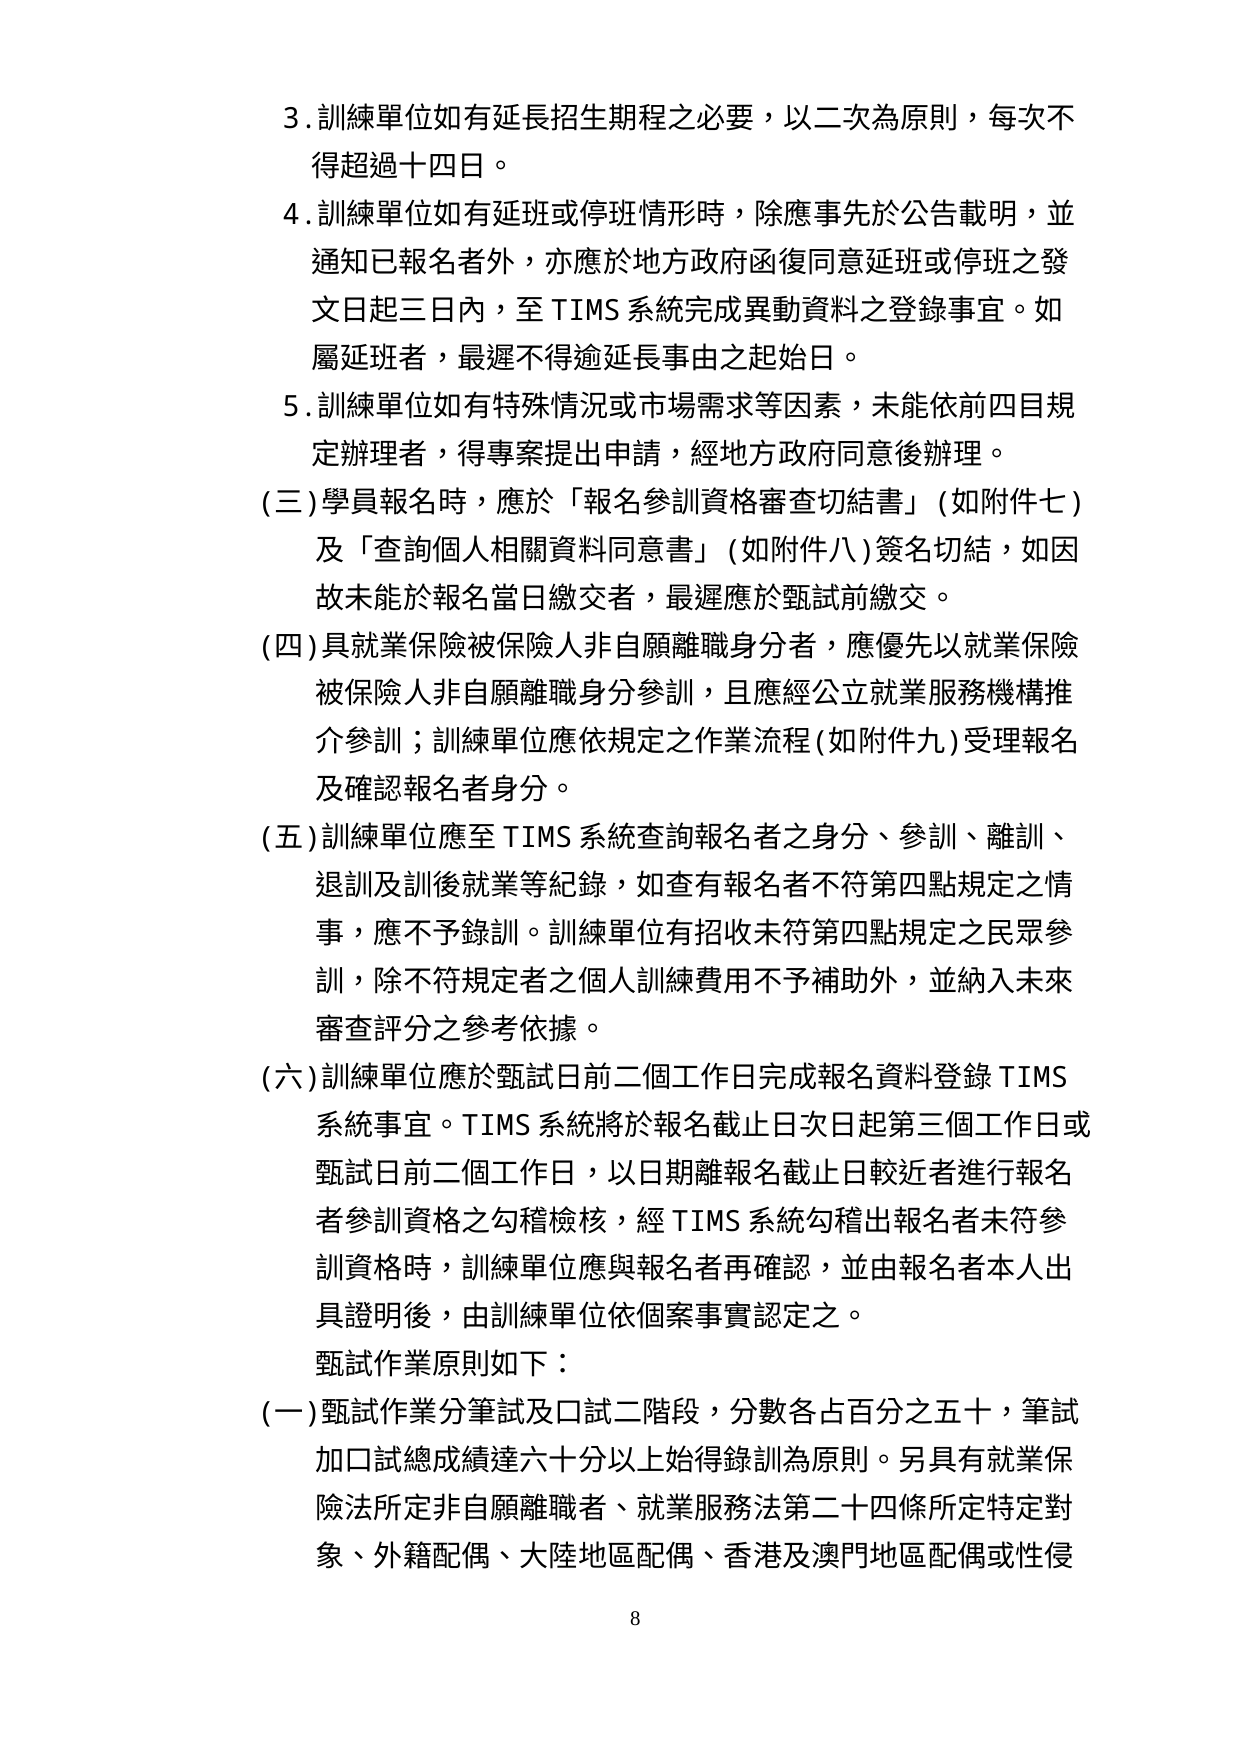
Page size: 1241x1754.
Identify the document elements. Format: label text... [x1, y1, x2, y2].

table_cell 3.訓練單位如有延長招生期程之必要，以二次為原則，每次不得超過十四日。 4.訓練單位如有延班或停班情形時，除應事先於公告載明，並通知已報名者外，亦應於地方政府函復同意延班或停班之發文日起三日內，至TIMS系統完成異動資料之登錄事宜。如屬延班者，最遲不得逾延長事由之起始日。 5.訓練單位如有特殊情況或市場需求等因素，未能依前四目規定辦理者，得專案提出申請，經地方政府同意後辦理。 (三)學員報名時，應於「報名參訓資格審查切結書」(如附件七)及「查詢個人相關資料同意書」(如附件八)簽名切結，如因故未能於報名當日繳交者，最遲應於甄試前繳交。 (四)具就業保險被保險人非自願離職身分者，應優先以就業保險被保險人非自願離職身分參訓，且應經公立就業服務機構推介參訓；訓練單位應依規定之作業流程(如附件九)受理報名及確認報名者身分。 (五)訓練單位應至TIMS系統查詢報名者之身分、參訓、離訓、退訓及訓後就業等紀錄，如查有報名者不符第四點規定之情事，應不予錄訓。訓練單位有招收未符第四點規定之民眾參訓，除不符規定者之個人訓練費用不予補助外，並納入未來審查評分之參考依據。 (六)訓練單位應於甄試日前二個工作日完成報名資料登錄TIMS系統事宜。TIMS系統將於報名截止日次日起第三個工作日或甄試日前二個工作日，以日期離報名截止日較近者進行報名者參訓資格之勾稽檢核，經TIMS系統勾稽出報名者未符參訓資格時，訓練單位應與報名者再確認，並由報名者本人出具證明後，由訓練單位依個案事實認定之。 甄試作業原則如下： (一)甄試作業分筆試及口試二階段，分數各占百分之五十，筆試加口試總成績達六十分以上始得錄訓為原則。另具有就業保險法所定非自願離職者、就業服務法第二十四條所定特定對象、外籍配偶、大陸地區配偶、香港及澳門地區配偶或性侵 [179, 91, 1094, 1576]
